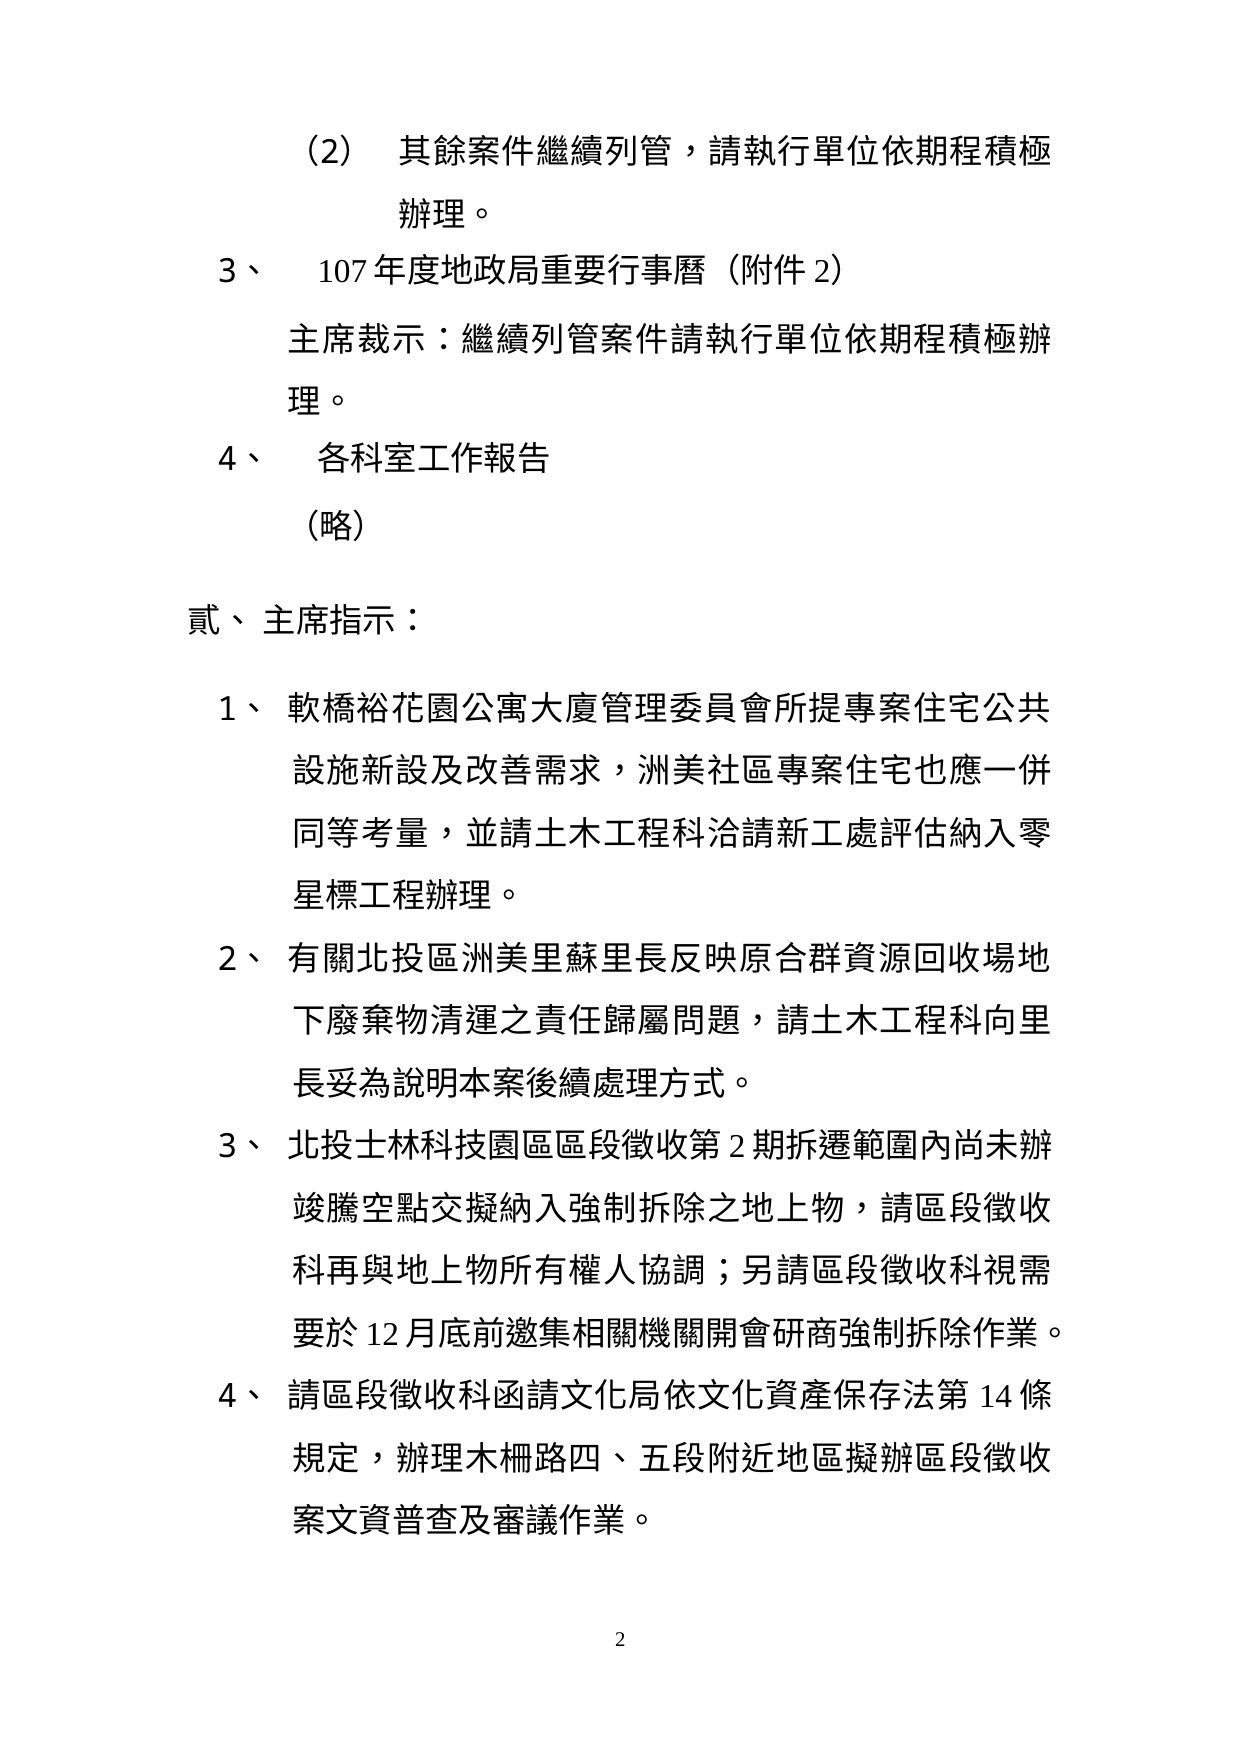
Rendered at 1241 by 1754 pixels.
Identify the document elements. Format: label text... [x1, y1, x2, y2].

list 107年度地政局重要行事曆（附件2） [217, 233, 1053, 295]
list 主席指示： [187, 583, 1053, 645]
list 北投士林科技園區區段徵收第2期拆遷範圍內尚未辦竣騰空點交擬納入強制拆除之地上物，請區段徵收科再與地上物所有權人協調；另請區段徵收科視需要於12月底前邀集相關機關開會研商強制拆除作業。 [217, 1101, 1053, 1351]
list 其餘案件繼續列管，請執行單位依期程積極辦理。 [286, 108, 1053, 233]
list 軟橋裕花園公寓大廈管理委員會所提專案住宅公共設施新設及改善需求，洲美社區專案住宅也應一併同等考量，並請土木工程科洽請新工處評估納入零星標工程辦理。 [217, 664, 1053, 914]
list 請區段徵收科函請文化局依文化資產保存法第14條規定，辦理木柵路四、五段附近地區擬辦區段徵收案文資普查及審議作業。 [217, 1351, 1053, 1539]
text 主席裁示：繼續列管案件請執行單位依期程積極辦理。 [287, 295, 1053, 420]
list 各科室工作報告 [217, 420, 1053, 483]
list 有關北投區洲美里蘇里長反映原合群資源回收場地下廢棄物清運之責任歸屬問題，請土木工程科向里長妥為說明本案後續處理方式。 [217, 914, 1053, 1101]
text （略） [286, 483, 1053, 545]
